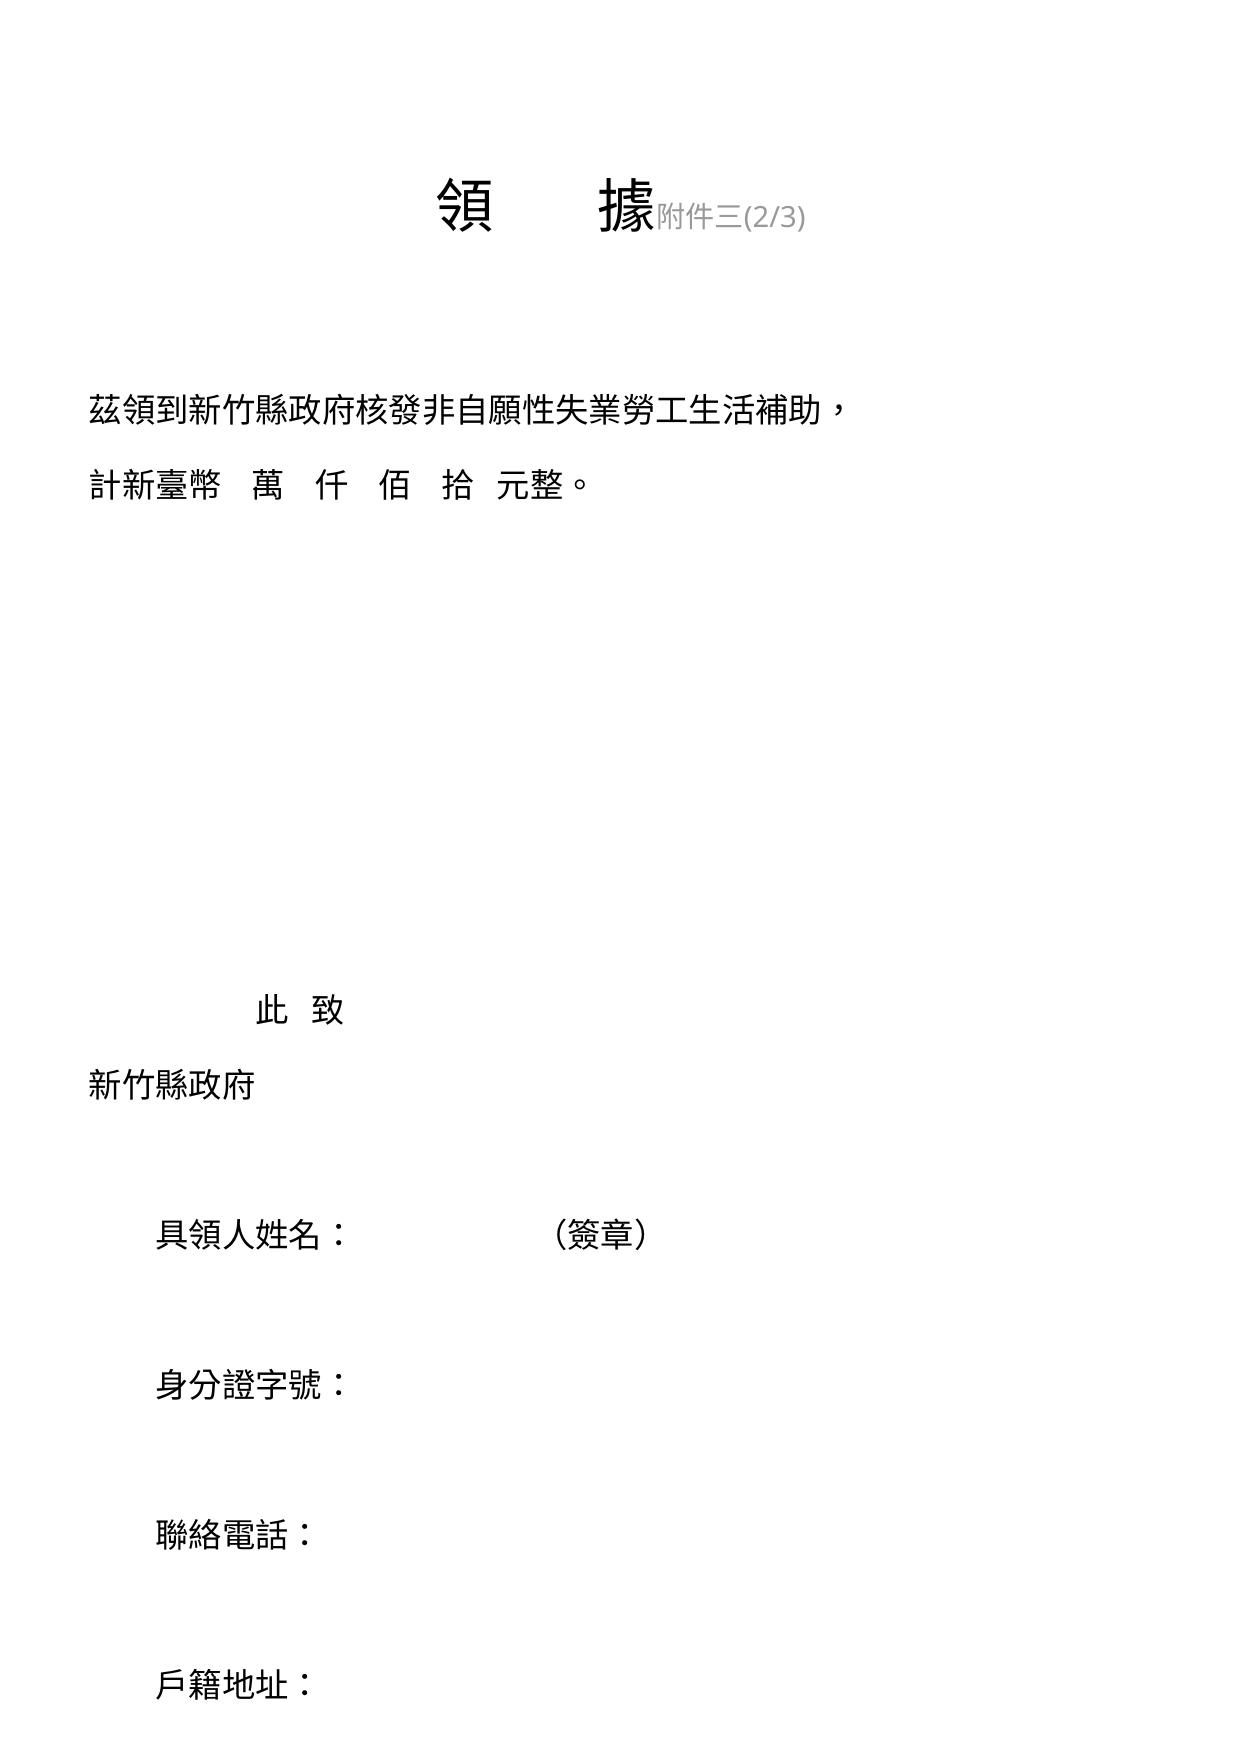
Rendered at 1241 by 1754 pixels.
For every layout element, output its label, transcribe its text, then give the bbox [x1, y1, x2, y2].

text 計新臺幣 萬 仟 佰 拾 元整。 [89, 446, 1164, 521]
text 具領人姓名： （簽章） [89, 1196, 1152, 1271]
text 此 致 [89, 971, 1152, 1046]
text 領 據附件三(2/3) [89, 146, 1152, 258]
text 戶籍地址： [89, 1646, 1152, 1721]
text 聯絡電話： [89, 1496, 1152, 1571]
text 茲領到新竹縣政府核發非自願性失業勞工生活補助， [89, 371, 1164, 446]
text 新竹縣政府 [89, 1046, 1152, 1121]
text 身分證字號： [89, 1346, 1152, 1421]
